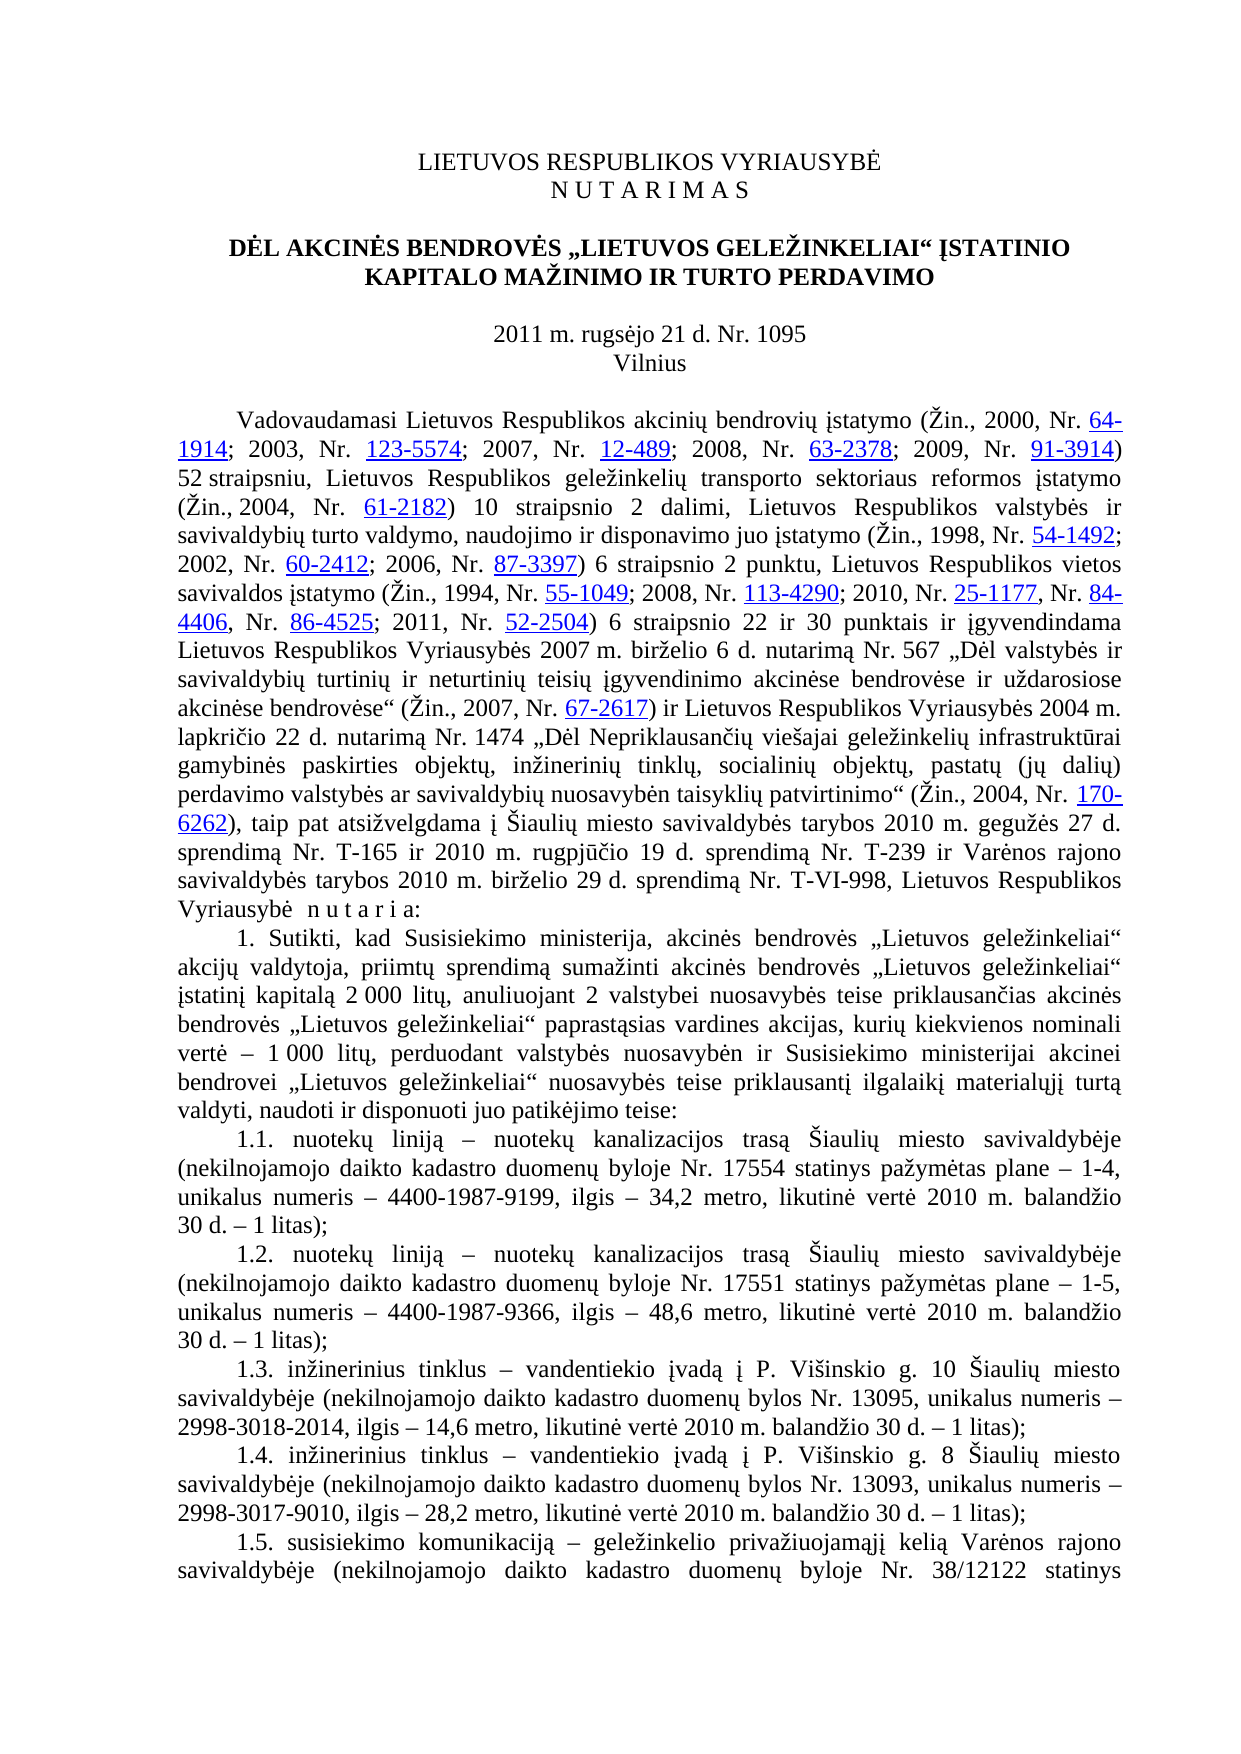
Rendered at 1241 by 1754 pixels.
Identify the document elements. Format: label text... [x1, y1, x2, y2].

text 1. Sutikti, kad Susisiekimo ministerija, akcinės bendrovės „Lietuvos geležinkeliai“ akcijų valdytoja, priimtų sprendimą sumažinti akcinės bendrovės „Lietuvos geležinkeliai“ įstatinį kapitalą 2 000 litų, anuliuojant 2 valstybei nuosavybės teise priklausančias akcinės bendrovės „Lietuvos geležinkeliai“ paprastąsias vardines akcijas, kurių kiekvienos nominali vertė – 1 000 litų, perduodant valstybės nuosavybėn ir Susisiekimo ministerijai akcinei bendrovei „Lietuvos geležinkeliai“ nuosavybės teise priklausantį ilgalaikį materialųjį turtą valdyti, naudoti ir disponuoti juo patikėjimo teise: [177, 923, 1122, 1124]
text Vilnius [177, 348, 1122, 377]
text NUTARIMAS [177, 176, 1122, 204]
text 1.5. susisiekimo komunikaciją – geležinkelio privažiuojamąjį kelią Varėnos rajono savivaldybėje (nekilnojamojo daikto kadastro duomenų byloje Nr. 38/12122 statinys [177, 1527, 1122, 1584]
text 1.4. inžinerinius tinklus – vandentiekio įvadą į P. Višinskio g. 8 Šiaulių miesto savivaldybėje (nekilnojamojo daikto kadastro duomenų bylos Nr. 13093, unikalus numeris – 2998-3017-9010, ilgis – 28,2 metro, likutinė vertė 2010 m. balandžio 30 d. – 1 litas); [177, 1441, 1122, 1527]
text 1.2. nuotekų liniją – nuotekų kanalizacijos trasą Šiaulių miesto savivaldybėje (nekilnojamojo daikto kadastro duomenų byloje Nr. 17551 statinys pažymėtas plane – 1-5, unikalus numeris – 4400-1987-9366, ilgis – 48,6 metro, likutinė vertė 2010 m. balandžio 30 d. – 1 litas); [177, 1239, 1122, 1354]
text 1.1. nuotekų liniją – nuotekų kanalizacijos trasą Šiaulių miesto savivaldybėje (nekilnojamojo daikto kadastro duomenų byloje Nr. 17554 statinys pažymėtas plane – 1-4, unikalus numeris – 4400-1987-9199, ilgis – 34,2 metro, likutinė vertė 2010 m. balandžio 30 d. – 1 litas); [177, 1124, 1122, 1239]
text 1.3. inžinerinius tinklus – vandentiekio įvadą į P. Višinskio g. 10 Šiaulių miesto savivaldybėje (nekilnojamojo daikto kadastro duomenų bylos Nr. 13095, unikalus numeris – 2998-3018-2014, ilgis – 14,6 metro, likutinė vertė 2010 m. balandžio 30 d. – 1 litas); [177, 1354, 1122, 1441]
text DĖL AKCINĖS BENDROVĖS „LIETUVOS GELEŽINKELIAI“ ĮSTATINIO KAPITALO MAŽINIMO IR TURTO PERDAVIMO [177, 233, 1122, 291]
text Vadovaudamasi Lietuvos Respublikos akcinių bendrovių įstatymo (Žin., 2000, Nr. 64-1914; 2003, Nr. 123-5574; 2007, Nr. 12-489; 2008, Nr. 63-2378; 2009, Nr. 91-3914) 52 straipsniu, Lietuvos Respublikos geležinkelių transporto sektoriaus reformos įstatymo (Žin., 2004, Nr. 61-2182) 10 straipsnio 2 dalimi, Lietuvos Respublikos valstybės ir savivaldybių turto valdymo, naudojimo ir disponavimo juo įstatymo (Žin., 1998, Nr. 54-1492; 2002, Nr. 60-2412; 2006, Nr. 87-3397) 6 straipsnio 2 punktu, Lietuvos Respublikos vietos savivaldos įstatymo (Žin., 1994, Nr. 55-1049; 2008, Nr. 113-4290; 2010, Nr. 25-1177, Nr. 84-4406, Nr. 86-4525; 2011, Nr. 52-2504) 6 straipsnio 22 ir 30 punktais ir įgyvendindama Lietuvos Respublikos Vyriausybės 2007 m. birželio 6 d. nutarimą Nr. 567 „Dėl valstybės ir savivaldybių turtinių ir neturtinių teisių įgyvendinimo akcinėse bendrovėse ir uždarosiose akcinėse bendrovėse“ (Žin., 2007, Nr. 67-2617) ir Lietuvos Respublikos Vyriausybės 2004 m. lapkričio 22 d. nutarimą Nr. 1474 „Dėl Nepriklausančių viešajai geležinkelių infrastruktūrai gamybinės paskirties objektų, inžinerinių tinklų, socialinių objektų, pastatų (jų dalių) perdavimo valstybės ar savivaldybių nuosavybėn taisyklių patvirtinimo“ (Žin., 2004, Nr. 170-6262), taip pat atsižvelgdama į Šiaulių miesto savivaldybės tarybos 2010 m. gegužės 27 d. sprendimą Nr. T-165 ir 2010 m. rugpjūčio 19 d. sprendimą Nr. T-239 ir Varėnos rajono savivaldybės tarybos 2010 m. birželio 29 d. sprendimą Nr. T-VI-998, Lietuvos Respublikos Vyriausybė nutaria: [177, 406, 1122, 923]
text Lietuvos Respublikos Vyriausybė [177, 147, 1122, 176]
text 2011 m. rugsėjo 21 d. Nr. 1095 [177, 319, 1122, 348]
